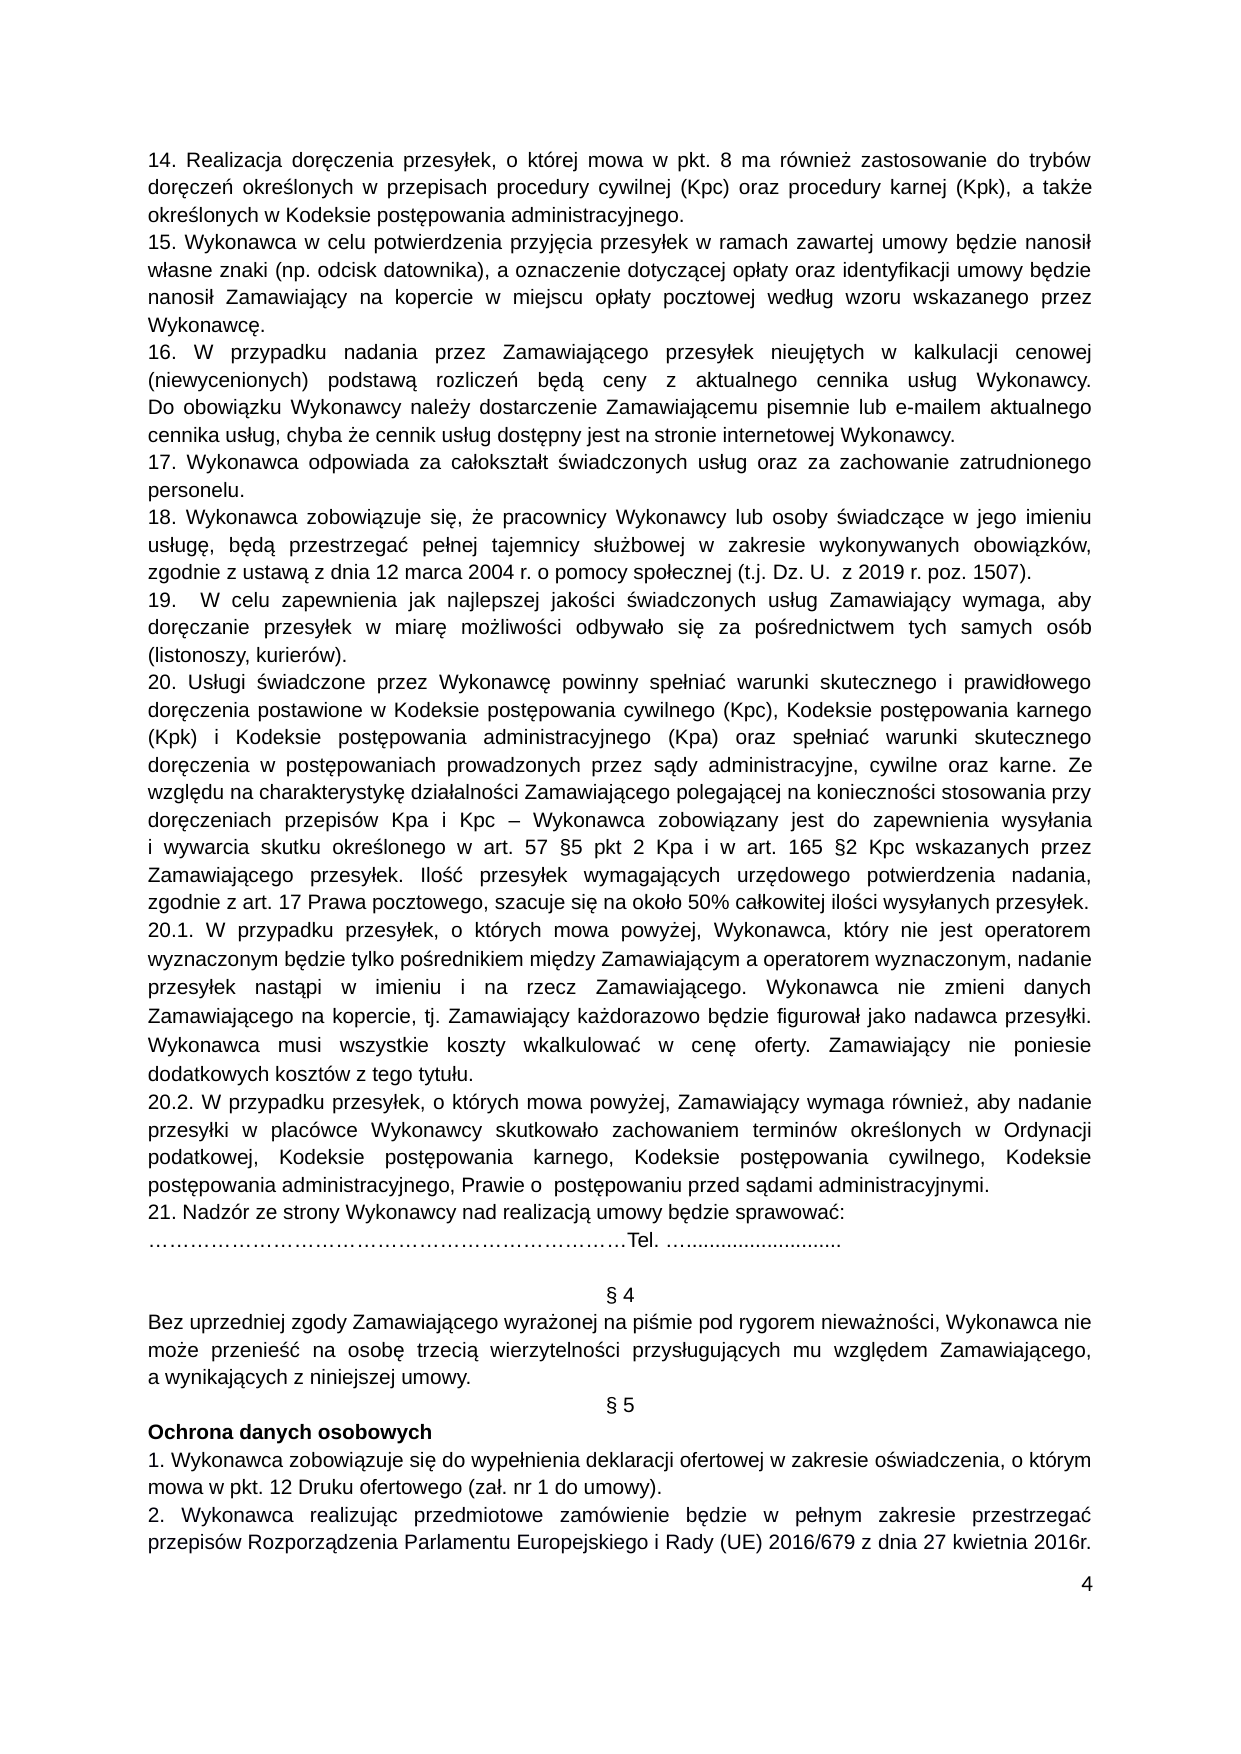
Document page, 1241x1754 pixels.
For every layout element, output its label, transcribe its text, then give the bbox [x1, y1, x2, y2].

text ……………………………………………………………Tel. …........................... [148, 1228, 1093, 1252]
text 20.2. W przypadku przesyłek, o których mowa powyżej, Zamawiający wymaga również, aby nadanie przesyłki w placówce Wykonawcy skutkowało zachowaniem terminów określonych w Ordynacji podatkowej, Kodeksie postępowania karnego, Kodeksie postępowania cywilnego, Kodeksie postępowania administracyjnego, Prawie o postępowaniu przed sądami administracyjnymi. [148, 1090, 1093, 1197]
text Ochrona danych osobowych [148, 1420, 1093, 1444]
text 17. Wykonawca odpowiada za całokształt świadczonych usług oraz za zachowanie zatrudnionego personelu. [148, 450, 1093, 502]
text 1. Wykonawca zobowiązuje się do wypełnienia deklaracji ofertowej w zakresie oświadczenia, o którym mowa w pkt. 12 Druku ofertowego (zał. nr 1 do umowy). [148, 1448, 1093, 1499]
text 20. Usługi świadczone przez Wykonawcę powinny spełniać warunki skutecznego i prawidłowego doręczenia postawione w Kodeksie postępowania cywilnego (Kpc), Kodeksie postępowania karnego (Kpk) i Kodeksie postępowania administracyjnego (Kpa) oraz spełniać warunki skutecznego doręczenia w postępowaniach prowadzonych przez sądy administracyjne, cywilne oraz karne. Ze względu na charakterystykę działalności Zamawiającego polegającej na konieczności stosowania przy doręczeniach przepisów Kpa i Kpc – Wykonawca zobowiązany jest do zapewnienia wysyłania i wywarcia skutku określonego w art. 57 §5 pkt 2 Kpa i w art. 165 §2 Kpc wskazanych przez Zamawiającego przesyłek. Ilość przesyłek wymagających urzędowego potwierdzenia nadania, zgodnie z art. 17 Prawa pocztowego, szacuje się na około 50% całkowitej ilości wysyłanych przesyłek. [148, 670, 1093, 914]
text 2. Wykonawca realizując przedmiotowe zamówienie będzie w pełnym zakresie przestrzegać przepisów Rozporządzenia Parlamentu Europejskiego i Rady (UE) 2016/679 z dnia 27 kwietnia 2016r. [148, 1503, 1093, 1554]
text 21. Nadzór ze strony Wykonawcy nad realizacją umowy będzie sprawować: [148, 1200, 1093, 1224]
text 15. Wykonawca w celu potwierdzenia przyjęcia przesyłek w ramach zawartej umowy będzie nanosił własne znaki (np. odcisk datownika), a oznaczenie dotyczącej opłaty oraz identyfikacji umowy będzie nanosił Zamawiający na kopercie w miejscu opłaty pocztowej według wzoru wskazanego przez Wykonawcę. [148, 230, 1093, 337]
text § 4 [148, 1283, 1093, 1307]
text 20.1. W przypadku przesyłek, o których mowa powyżej, Wykonawca, który nie jest operatorem wyznaczonym będzie tylko pośrednikiem między Zamawiającym a operatorem wyznaczonym, nadanie przesyłek nastąpi w imieniu i na rzecz Zamawiającego. Wykonawca nie zmieni danych Zamawiającego na kopercie, tj. Zamawiający każdorazowo będzie figurował jako nadawca przesyłki. Wykonawca musi wszystkie koszty wkalkulować w cenę oferty. Zamawiający nie poniesie dodatkowych kosztów z tego tytułu. [148, 918, 1093, 1085]
text § 5 [148, 1393, 1093, 1417]
text 19. W celu zapewnienia jak najlepszej jakości świadczonych usług Zamawiający wymaga, aby doręczanie przesyłek w miarę możliwości odbywało się za pośrednictwem tych samych osób (listonoszy, kurierów). [148, 588, 1093, 667]
text Bez uprzedniej zgody Zamawiającego wyrażonej na piśmie pod rygorem nieważności, Wykonawca nie może przenieść na osobę trzecią wierzytelności przysługujących mu względem Zamawiającego, a wynikających z niniejszej umowy. [148, 1310, 1093, 1389]
text 16. W przypadku nadania przez Zamawiającego przesyłek nieujętych w kalkulacji cenowej (niewycenionych) podstawą rozliczeń będą ceny z aktualnego cennika usług Wykonawcy. Do obowiązku Wykonawcy należy dostarczenie Zamawiającemu pisemnie lub e-mailem aktualnego cennika usług, chyba że cennik usług dostępny jest na stronie internetowej Wykonawcy. [148, 340, 1093, 447]
text 14. Realizacja doręczenia przesyłek, o której mowa w pkt. 8 ma również zastosowanie do trybów doręczeń określonych w przepisach procedury cywilnej (Kpc) oraz procedury karnej (Kpk), a także określonych w Kodeksie postępowania administracyjnego. [148, 148, 1093, 227]
text 18. Wykonawca zobowiązuje się, że pracownicy Wykonawcy lub osoby świadczące w jego imieniu usługę, będą przestrzegać pełnej tajemnicy służbowej w zakresie wykonywanych obowiązków, zgodnie z ustawą z dnia 12 marca 2004 r. o pomocy społecznej (t.j. Dz. U. z 2019 r. poz. 1507). [148, 505, 1093, 584]
